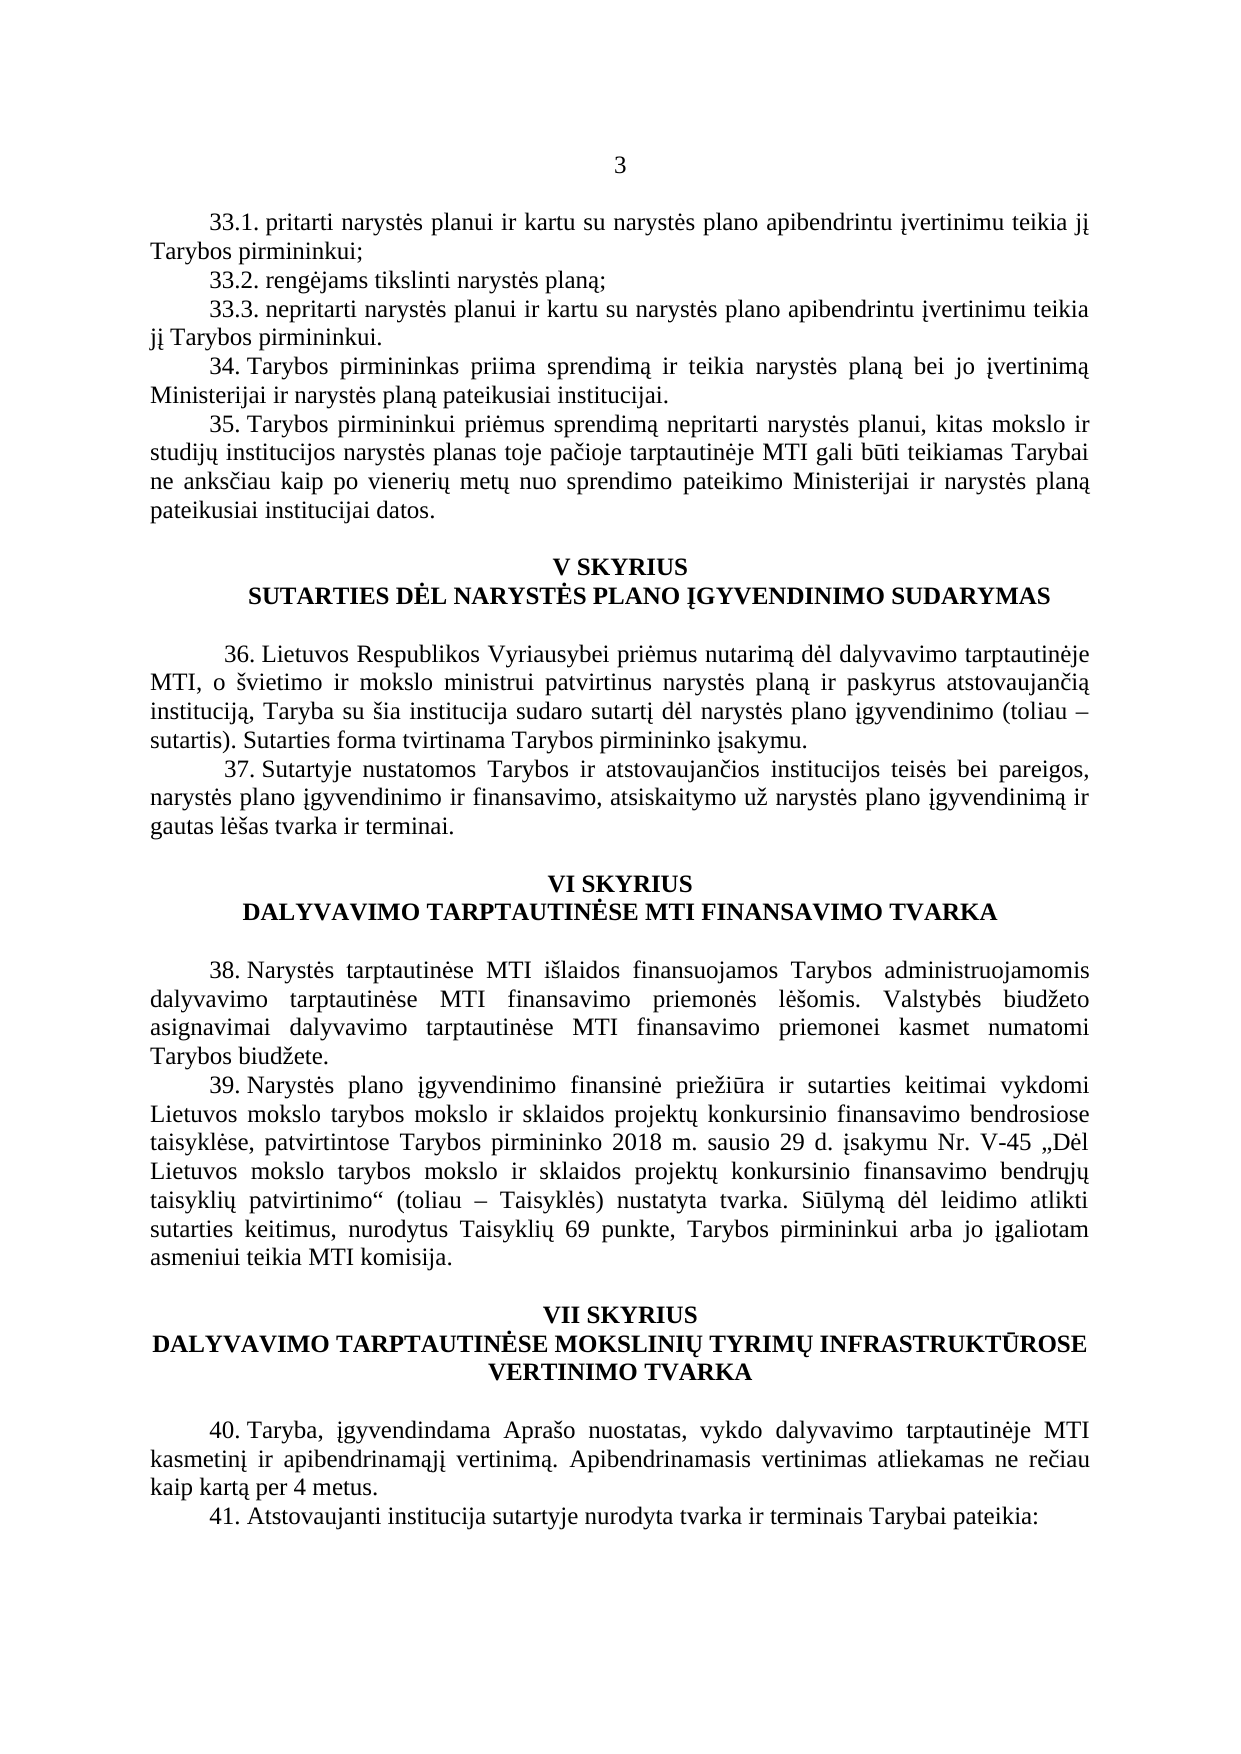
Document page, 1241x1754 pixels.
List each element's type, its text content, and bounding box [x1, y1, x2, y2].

text SUTARTIES DĖL NARYSTĖS PLANO ĮGYVENDINIMO SUDARYMAS [150, 581, 1090, 610]
text Dalyvavimo TARPTAUTINĖSE mokslinių tyrimų infrastruktūrosE vertinimO TVARKA [150, 1329, 1090, 1386]
text 34. Tarybos pirmininkas priima sprendimą ir teikia narystės planą bei jo įvertinimą Ministerijai ir narystės planą pateikusiai institucijai. [150, 351, 1090, 409]
text 35. Tarybos pirmininkui priėmus sprendimą nepritarti narystės planui, kitas mokslo ir studijų institucijos narystės planas toje pačioje tarptautinėje MTI gali būti teikiamas Tarybai ne anksčiau kaip po vienerių metų nuo sprendimo pateikimo Ministerijai ir narystės planą pateikusiai institucijai datos. [150, 409, 1090, 524]
text 33.1. pritarti narystės planui ir kartu su narystės plano apibendrintu įvertinimu teikia jį Tarybos pirmininkui; [150, 207, 1090, 265]
text 37. Sutartyje nustatomos Tarybos ir atstovaujančios institucijos teisės bei pareigos, narystės plano įgyvendinimo ir finansavimo, atsiskaitymo už narystės plano įgyvendinimą ir gautas lėšas tvarka ir terminai. [150, 754, 1090, 840]
text 40. Taryba, įgyvendindama Aprašo nuostatas, vykdo dalyvavimo tarptautinėje MTI kasmetinį ir apibendrinamąjį vertinimą. Apibendrinamasis vertinimas atliekamas ne rečiau kaip kartą per 4 metus. [150, 1415, 1090, 1501]
text 41. Atstovaujanti institucija sutartyje nurodyta tvarka ir terminais Tarybai pateikia: [150, 1501, 1090, 1530]
text 33.3. nepritarti narystės planui ir kartu su narystės plano apibendrintu įvertinimu teikia jį Tarybos pirmininkui. [150, 294, 1090, 351]
text DALYVAVIMO TARPTAUTINĖSE mTI FINANSAVIMO TVARKA [150, 897, 1090, 926]
text VII SKYRIUS [150, 1300, 1090, 1329]
text 38. Narystės tarptautinėse MTI išlaidos finansuojamos Tarybos administruojamomis dalyvavimo tarptautinėse MTI finansavimo priemonės lėšomis. Valstybės biudžeto asignavimai dalyvavimo tarptautinėse MTI finansavimo priemonei kasmet numatomi Tarybos biudžete. [150, 955, 1090, 1070]
text 36. Lietuvos Respublikos Vyriausybei priėmus nutarimą dėl dalyvavimo tarptautinėje MTI, o švietimo ir mokslo ministrui patvirtinus narystės planą ir paskyrus atstovaujančią instituciją, Taryba su šia institucija sudaro sutartį dėl narystės plano įgyvendinimo (toliau – sutartis). Sutarties forma tvirtinama Tarybos pirmininko įsakymu. [150, 639, 1090, 754]
text vi SKYRIUS [150, 869, 1090, 897]
text 33.2. rengėjams tikslinti narystės planą; [150, 265, 1090, 294]
text 39. Narystės plano įgyvendinimo finansinė priežiūra ir sutarties keitimai vykdomi Lietuvos mokslo tarybos mokslo ir sklaidos projektų konkursinio finansavimo bendrosiose taisyklėse, patvirtintose Tarybos pirmininko 2018 m. sausio 29 d. įsakymu Nr. V-45 „Dėl Lietuvos mokslo tarybos mokslo ir sklaidos projektų konkursinio finansavimo bendrųjų taisyklių patvirtinimo“ (toliau – Taisyklės) nustatyta tvarka. Siūlymą dėl leidimo atlikti sutarties keitimus, nurodytus Taisyklių 69 punkte, Tarybos pirmininkui arba jo įgaliotam asmeniui teikia MTI komisija. [150, 1070, 1090, 1271]
text V SKYRIUS [150, 552, 1090, 581]
